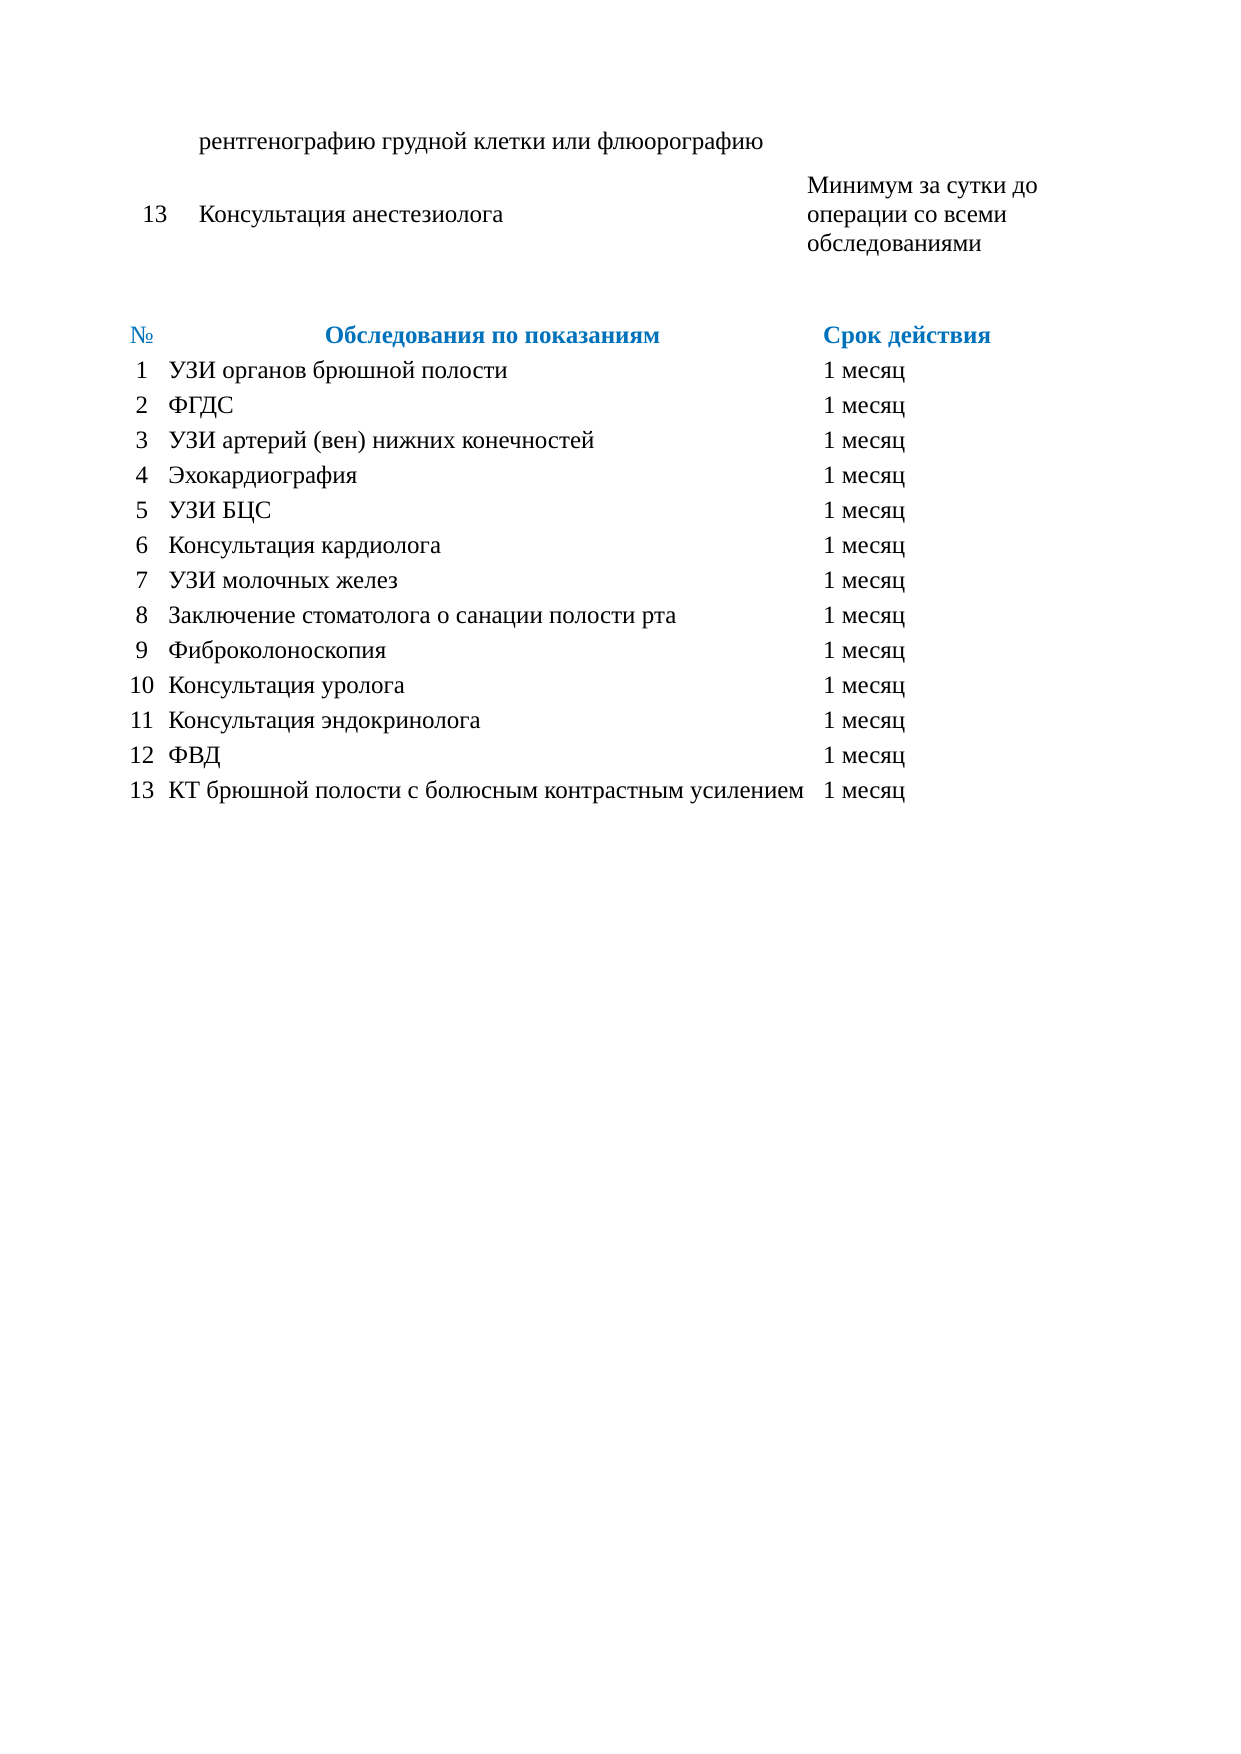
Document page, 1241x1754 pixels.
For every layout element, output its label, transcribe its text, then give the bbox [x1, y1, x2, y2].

table_cell Консультация кардиолога [165, 527, 820, 562]
table_cell 12 [118, 737, 165, 772]
table_cell Заключение стоматолога о санации полости рта [165, 597, 820, 632]
table_header Срок действия [820, 317, 1053, 352]
table_cell УЗИ молочных желез [165, 562, 820, 597]
table_cell 2 [118, 387, 165, 422]
table_cell 3 [118, 422, 165, 457]
table_cell рентгенографию грудной клетки или флюорографию [191, 118, 799, 162]
table_cell 6 [118, 527, 165, 562]
table_cell ФГДС [165, 387, 820, 422]
table_cell 1 месяц [820, 632, 1053, 667]
table_cell УЗИ артерий (вен) нижних конечностей [165, 422, 820, 457]
table_cell 13 [118, 772, 165, 807]
table_cell 8 [118, 597, 165, 632]
table_cell 1 месяц [820, 772, 1053, 807]
table_cell 1 месяц [820, 597, 1053, 632]
table_cell Консультация эндокринолога [165, 702, 820, 737]
table_cell 4 [118, 457, 165, 492]
table_cell УЗИ БЦС [165, 492, 820, 527]
table_cell Фиброколоноскопия [165, 632, 820, 667]
table_cell 10 [118, 667, 165, 702]
table_cell 1 месяц [820, 422, 1053, 457]
table_cell Консультация уролога [165, 667, 820, 702]
table_cell 13 [118, 163, 191, 264]
table_cell 11 [118, 702, 165, 737]
table_cell 1 месяц [820, 667, 1053, 702]
table_cell КТ брюшной полости с болюсным контрастным усилением [165, 772, 820, 807]
table_cell 1 [118, 352, 165, 387]
table_cell УЗИ органов брюшной полости [165, 352, 820, 387]
table_cell [799, 118, 1122, 162]
table_cell 5 [118, 492, 165, 527]
table_cell Минимум за сутки до операции со всеми обследованиями [799, 163, 1122, 264]
table_header № [118, 317, 165, 352]
table_cell 1 месяц [820, 702, 1053, 737]
table_cell 1 месяц [820, 737, 1053, 772]
table_cell ФВД [165, 737, 820, 772]
table_cell 1 месяц [820, 387, 1053, 422]
table_cell 1 месяц [820, 457, 1053, 492]
table_cell Консультация анестезиолога [191, 163, 799, 264]
table_cell 7 [118, 562, 165, 597]
table_cell 1 месяц [820, 492, 1053, 527]
table_header Обследования по показаниям [165, 317, 820, 352]
table_cell [118, 118, 191, 162]
table_cell 9 [118, 632, 165, 667]
table_cell 1 месяц [820, 562, 1053, 597]
table_cell 1 месяц [820, 527, 1053, 562]
table_cell 1 месяц [820, 352, 1053, 387]
table_cell Эхокардиография [165, 457, 820, 492]
